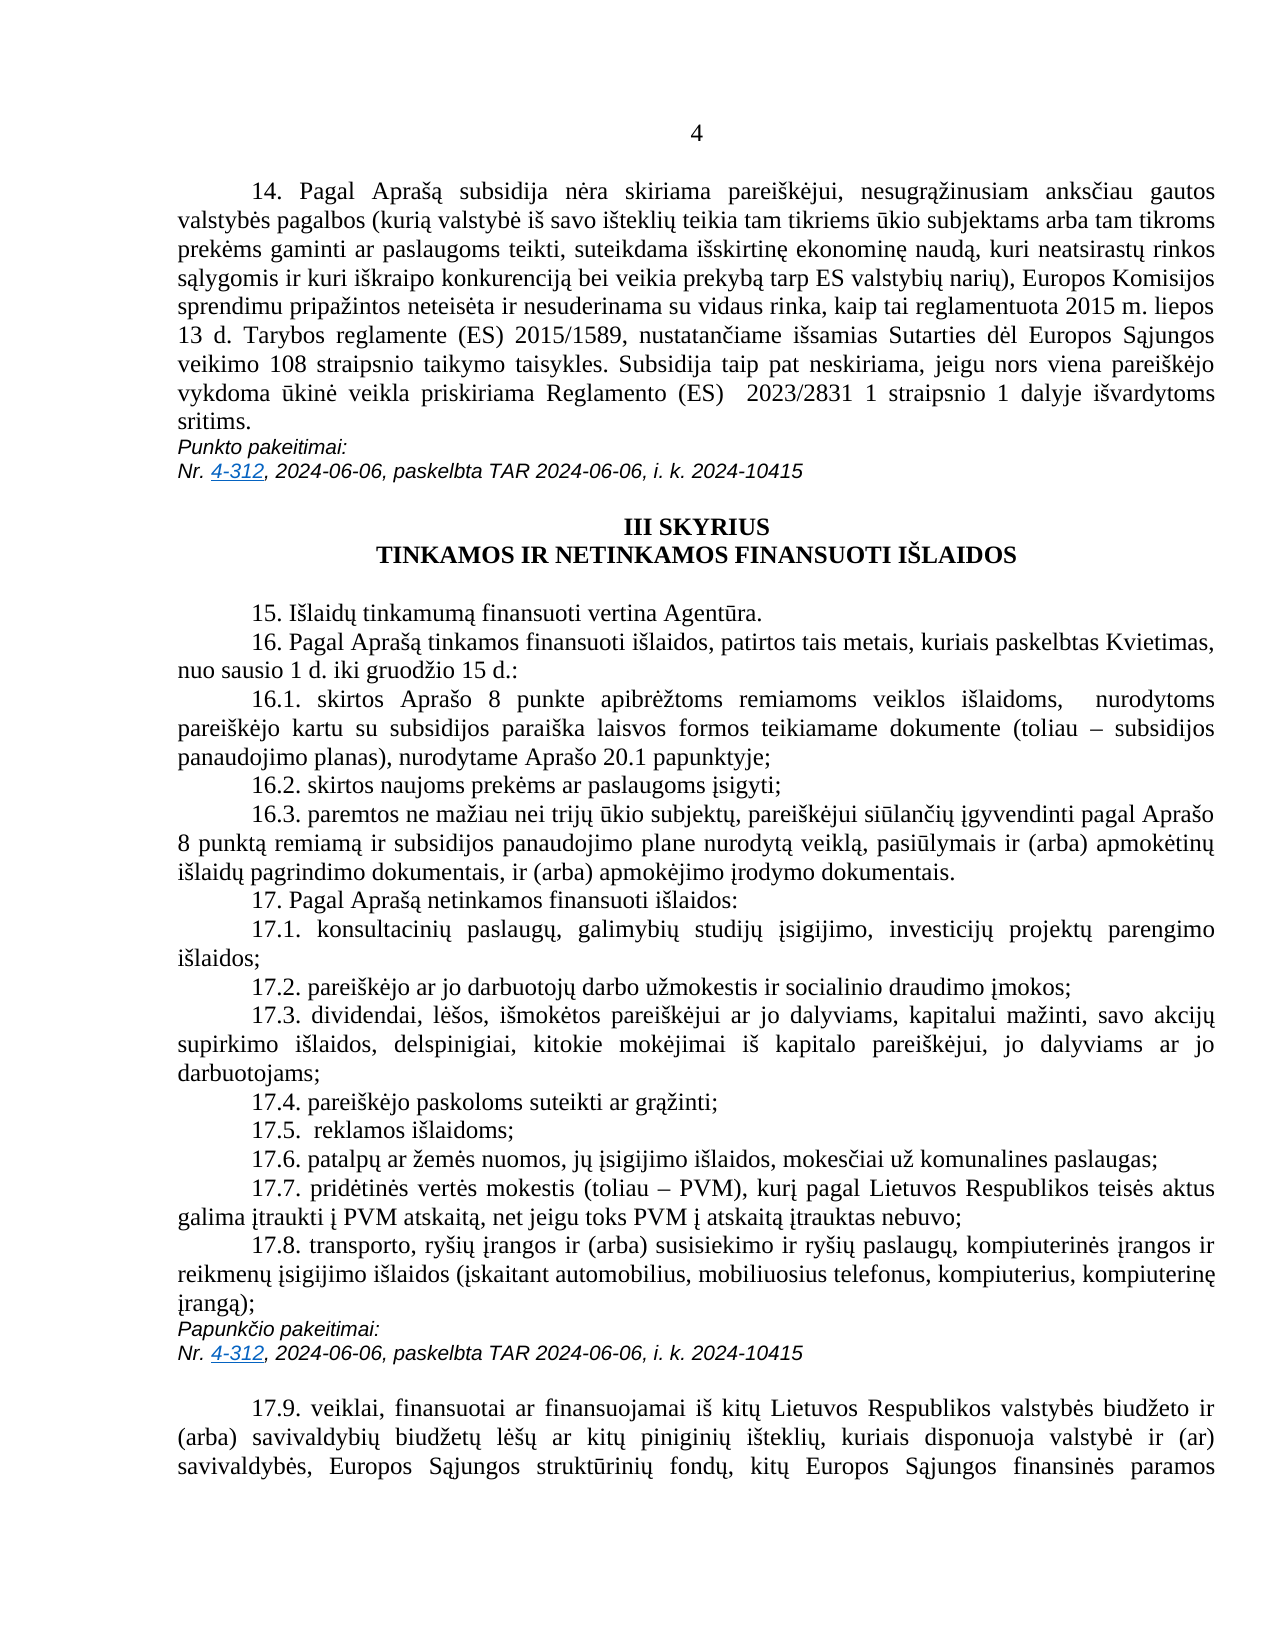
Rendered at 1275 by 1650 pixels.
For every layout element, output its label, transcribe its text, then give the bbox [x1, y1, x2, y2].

text 17.2. pareiškėjo ar jo darbuotojų darbo užmokestis ir socialinio draudimo įmokos; [177, 972, 1216, 1001]
text 17.7. pridėtinės vertės mokestis (toliau – PVM), kurį pagal Lietuvos Respublikos teisės aktus galima įtraukti į PVM atskaitą, net jeigu toks PVM į atskaitą įtrauktas nebuvo; [177, 1173, 1216, 1231]
text Papunkčio pakeitimai: [177, 1317, 1216, 1341]
text Nr. 4-312, 2024-06-06, paskelbta TAR 2024-06-06, i. k. 2024-10415 [177, 459, 1216, 483]
text 17.1. konsultacinių paslaugų, galimybių studijų įsigijimo, investicijų projektų parengimo išlaidos; [177, 914, 1216, 972]
text 17. Pagal Aprašą netinkamos finansuoti išlaidos: [177, 886, 1216, 914]
text III SKYRIUS [177, 512, 1216, 541]
text 14. Pagal Aprašą subsidija nėra skiriama pareiškėjui, nesugrąžinusiam anksčiau gautos valstybės pagalbos (kurią valstybė iš savo išteklių teikia tam tikriems ūkio subjektams arba tam tikroms prekėms gaminti ar paslaugoms teikti, suteikdama išskirtinę ekonominę naudą, kuri neatsirastų rinkos sąlygomis ir kuri iškraipo konkurenciją bei veikia prekybą tarp ES valstybių narių), Europos Komisijos sprendimu pripažintos neteisėta ir nesuderinama su vidaus rinka, kaip tai reglamentuota 2015 m. liepos 13 d. Tarybos reglamente (ES) 2015/1589, nustatančiame išsamias Sutarties dėl Europos Sąjungos veikimo 108 straipsnio taikymo taisykles. Subsidija taip pat neskiriama, jeigu nors viena pareiškėjo vykdoma ūkinė veikla priskiriama Reglamento (ES) 2023/2831 1 straipsnio 1 dalyje išvardytoms sritims. [177, 176, 1216, 435]
text 16. Pagal Aprašą tinkamos finansuoti išlaidos, patirtos tais metais, kuriais paskelbtas Kvietimas, nuo sausio 1 d. iki gruodžio 15 d.: [177, 627, 1216, 684]
text TINKAMOS IR NETINKAMOS FINANSUOTI IŠLAIDOS [177, 541, 1216, 569]
text Nr. 4-312, 2024-06-06, paskelbta TAR 2024-06-06, i. k. 2024-10415 [177, 1341, 1216, 1365]
text 16.1. skirtos Aprašo 8 punkte apibrėžtoms remiamoms veiklos išlaidoms, nurodytoms pareiškėjo kartu su subsidijos paraiška laisvos formos teikiamame dokumente (toliau – subsidijos panaudojimo planas), nurodytame Aprašo 20.1 papunktyje; [177, 684, 1216, 771]
text 17.9. veiklai, finansuotai ar finansuojamai iš kitų Lietuvos Respublikos valstybės biudžeto ir (arba) savivaldybių biudžetų lėšų ar kitų piniginių išteklių, kuriais disponuoja valstybė ir (ar) savivaldybės, Europos Sąjungos struktūrinių fondų, kitų Europos Sąjungos finansinės paramos [177, 1393, 1216, 1480]
text 17.3. dividendai, lėšos, išmokėtos pareiškėjui ar jo dalyviams, kapitalui mažinti, savo akcijų supirkimo išlaidos, delspinigiai, kitokie mokėjimai iš kapitalo pareiškėjui, jo dalyviams ar jo darbuotojams; [177, 1001, 1216, 1087]
text 17.8. transporto, ryšių įrangos ir (arba) susisiekimo ir ryšių paslaugų, kompiuterinės įrangos ir reikmenų įsigijimo išlaidos (įskaitant automobilius, mobiliuosius telefonus, kompiuterius, kompiuterinę įrangą); [177, 1231, 1216, 1317]
text 16.3. paremtos ne mažiau nei trijų ūkio subjektų, pareiškėjui siūlančių įgyvendinti pagal Aprašo 8 punktą remiamą ir subsidijos panaudojimo plane nurodytą veiklą, pasiūlymais ir (arba) apmokėtinų išlaidų pagrindimo dokumentais, ir (arba) apmokėjimo įrodymo dokumentais. [177, 799, 1216, 886]
text 17.6. patalpų ar žemės nuomos, jų įsigijimo išlaidos, mokesčiai už komunalines paslaugas; [177, 1144, 1216, 1173]
text 17.5. reklamos išlaidoms; [177, 1116, 1216, 1144]
text Punkto pakeitimai: [177, 435, 1216, 459]
text 16.2. skirtos naujoms prekėms ar paslaugoms įsigyti; [177, 771, 1216, 799]
text 17.4. pareiškėjo paskoloms suteikti ar grąžinti; [177, 1087, 1216, 1116]
text 15. Išlaidų tinkamumą finansuoti vertina Agentūra. [177, 598, 1216, 627]
